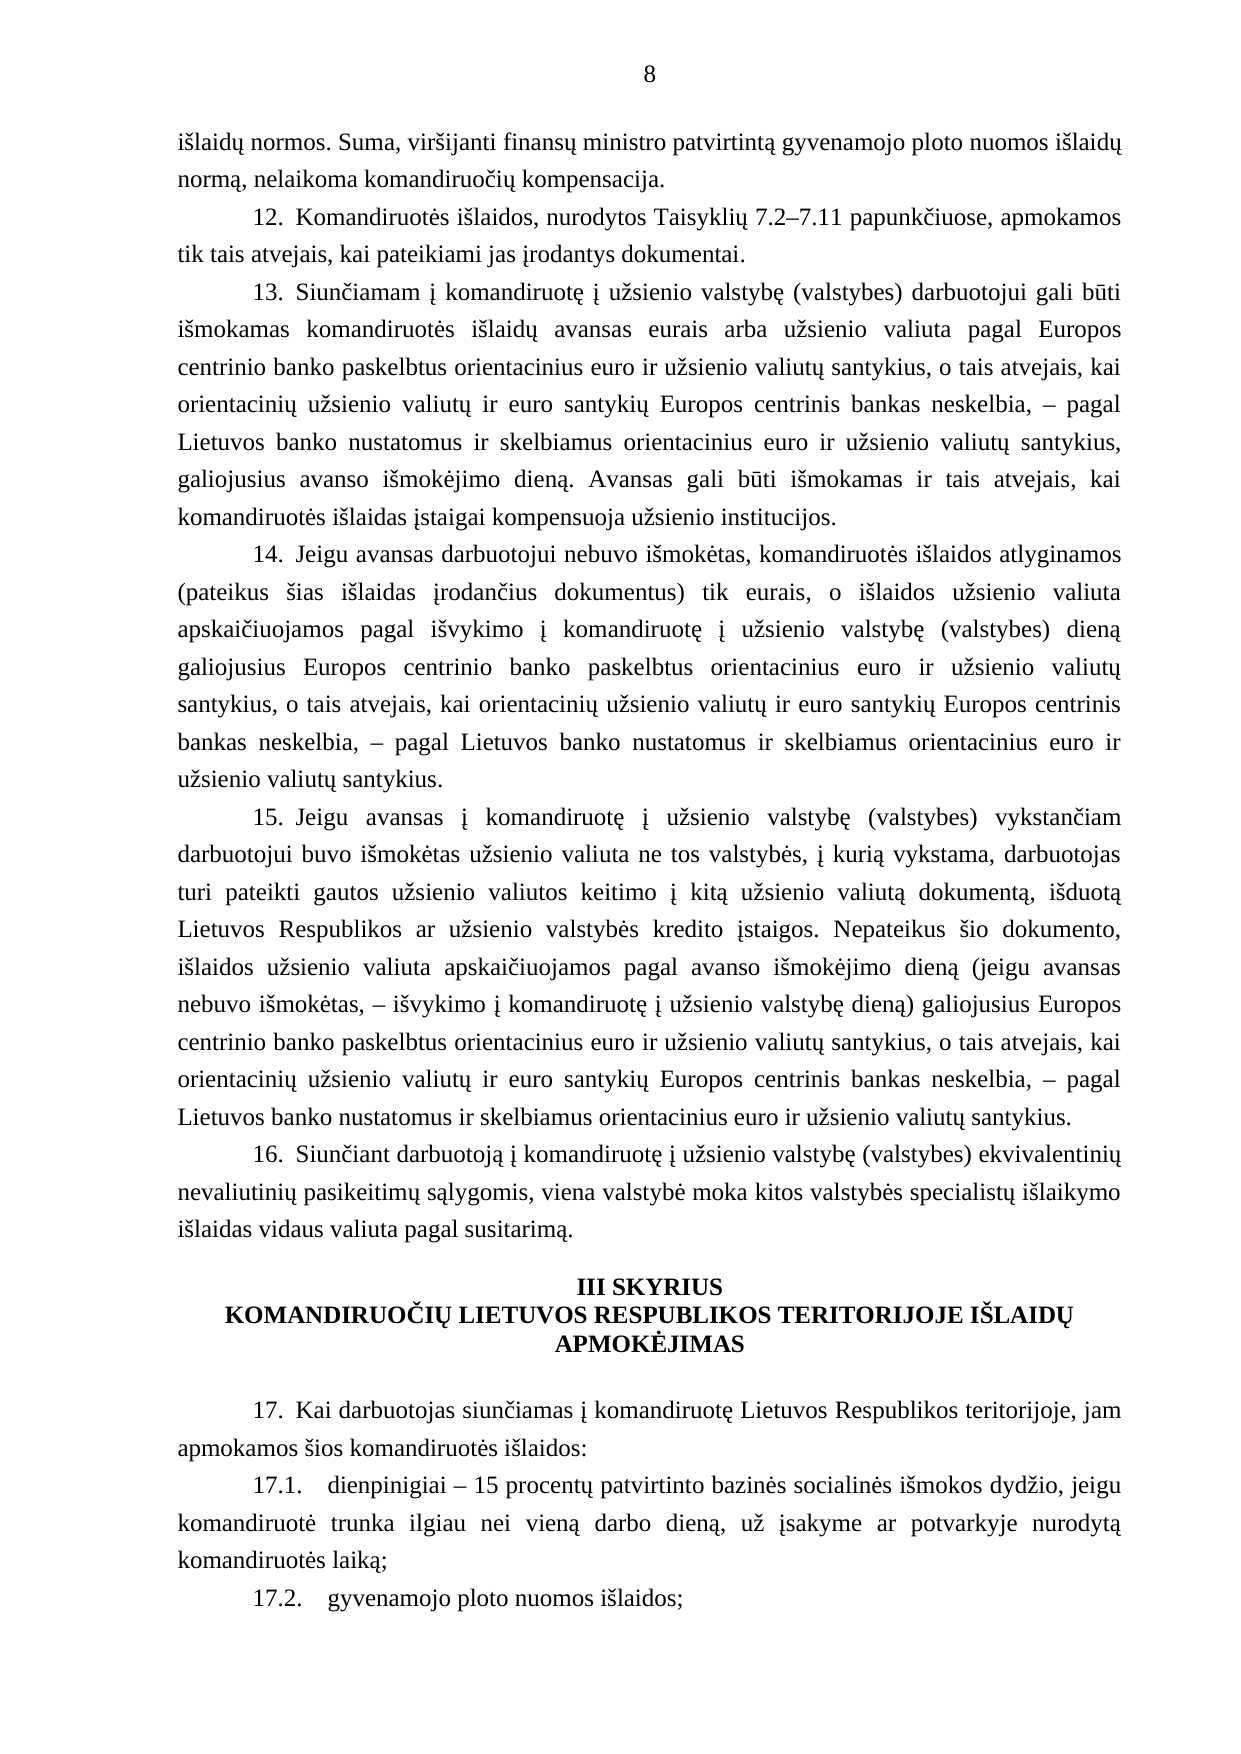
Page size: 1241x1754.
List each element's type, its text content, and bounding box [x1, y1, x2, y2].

text 17.2. gyvenamojo ploto nuomos išlaidos; [177, 1574, 1122, 1612]
text išlaidų normos. Suma, viršijanti finansų ministro patvirtintą gyvenamojo ploto nuomos išlaidų normą, nelaikoma komandiruočių kompensacija. [177, 118, 1122, 193]
text 17.1. dienpinigiai – 15 procentų patvirtinto bazinės socialinės išmokos dydžio, jeigu komandiruotė trunka ilgiau nei vieną darbo dieną, už įsakyme ar potvarkyje nurodytą komandiruotės laiką; [177, 1462, 1122, 1574]
text III SKYRIUS [177, 1272, 1122, 1301]
text 14. Jeigu avansas darbuotojui nebuvo išmokėtas, komandiruotės išlaidos atlyginamos (pateikus šias išlaidas įrodančius dokumentus) tik eurais, o išlaidos užsienio valiuta apskaičiuojamos pagal išvykimo į komandiruotę į užsienio valstybę (valstybes) dieną galiojusius Europos centrinio banko paskelbtus orientacinius euro ir užsienio valiutų santykius, o tais atvejais, kai orientacinių užsienio valiutų ir euro santykių Europos centrinis bankas neskelbia, – pagal Lietuvos banko nustatomus ir skelbiamus orientacinius euro ir užsienio valiutų santykius. [177, 531, 1122, 793]
text 17. Kai darbuotojas siunčiamas į komandiruotę Lietuvos Respublikos teritorijoje, jam apmokamos šios komandiruotės išlaidos: [177, 1387, 1122, 1462]
text 12. Komandiruotės išlaidos, nurodytos Taisyklių 7.2–7.11 papunkčiuose, apmokamos tik tais atvejais, kai pateikiami jas įrodantys dokumentai. [177, 193, 1122, 268]
text 15. Jeigu avansas į komandiruotę į užsienio valstybę (valstybes) vykstančiam darbuotojui buvo išmokėtas užsienio valiuta ne tos valstybės, į kurią vykstama, darbuotojas turi pateikti gautos užsienio valiutos keitimo į kitą užsienio valiutą dokumentą, išduotą Lietuvos Respublikos ar užsienio valstybės kredito įstaigos. Nepateikus šio dokumento, išlaidos užsienio valiuta apskaičiuojamos pagal avanso išmokėjimo dieną (jeigu avansas nebuvo išmokėtas, – išvykimo į komandiruotę į užsienio valstybę dieną) galiojusius Europos centrinio banko paskelbtus orientacinius euro ir užsienio valiutų santykius, o tais atvejais, kai orientacinių užsienio valiutų ir euro santykių Europos centrinis bankas neskelbia, – pagal Lietuvos banko nustatomus ir skelbiamus orientacinius euro ir užsienio valiutų santykius. [177, 793, 1122, 1131]
text 13. Siunčiamam į komandiruotę į užsienio valstybę (valstybes) darbuotojui gali būti išmokamas komandiruotės išlaidų avansas eurais arba užsienio valiuta pagal Europos centrinio banko paskelbtus orientacinius euro ir užsienio valiutų santykius, o tais atvejais, kai orientacinių užsienio valiutų ir euro santykių Europos centrinis bankas neskelbia, – pagal Lietuvos banko nustatomus ir skelbiamus orientacinius euro ir užsienio valiutų santykius, galiojusius avanso išmokėjimo dieną. Avansas gali būti išmokamas ir tais atvejais, kai komandiruotės išlaidas įstaigai kompensuoja užsienio institucijos. [177, 268, 1122, 531]
text KOMANDIRUOČIŲ LIETUVOS RESPUBLIKOS TERITORIJOJE IŠLAIDŲ APMOKĖJIMAS [177, 1301, 1122, 1358]
text 16. Siunčiant darbuotoją į komandiruotę į užsienio valstybę (valstybes) ekvivalentinių nevaliutinių pasikeitimų sąlygomis, viena valstybė moka kitos valstybės specialistų išlaikymo išlaidas vidaus valiuta pagal susitarimą. [177, 1131, 1122, 1243]
